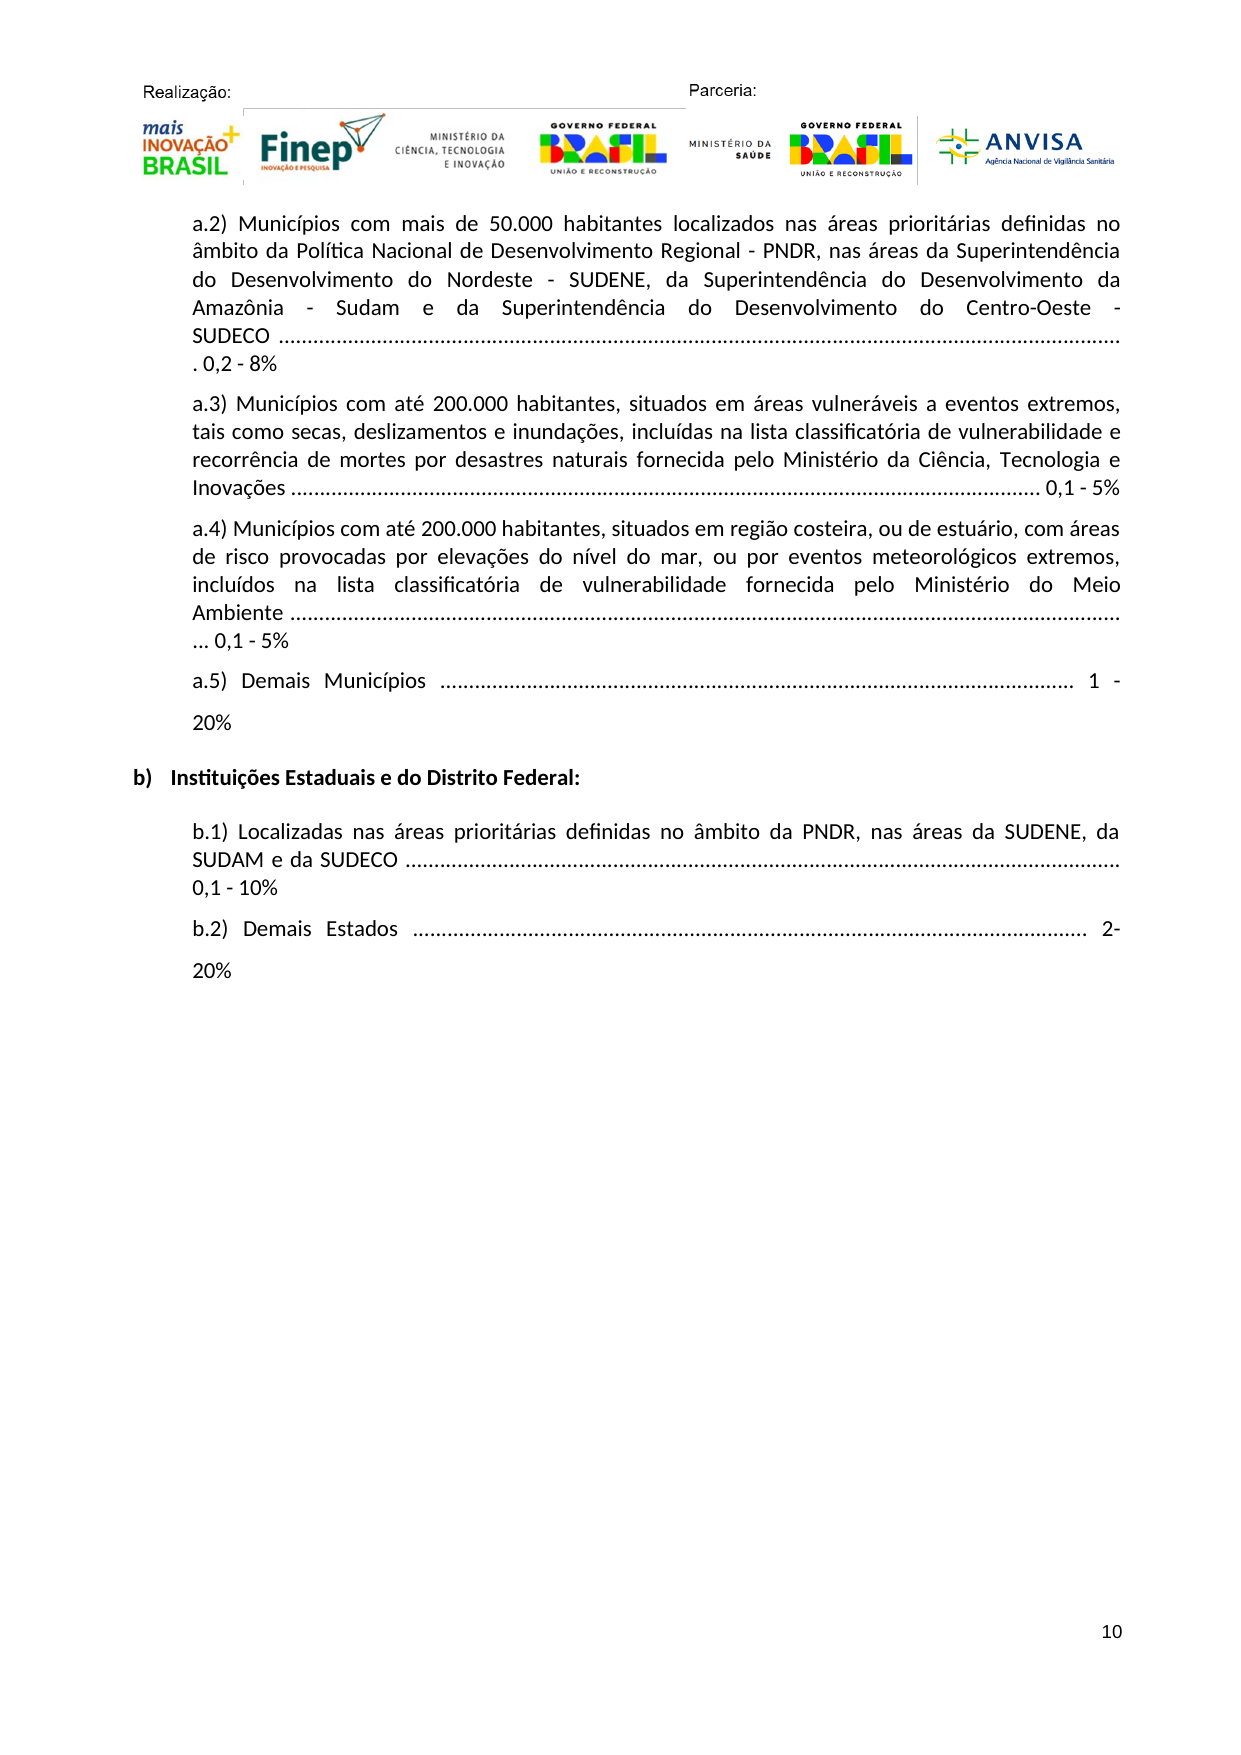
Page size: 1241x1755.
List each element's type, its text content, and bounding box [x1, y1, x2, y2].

text a.3) Municípios com até 200.000 habitantes, situados em áreas vulneráveis a eventos extremos, tais como secas, deslizamentos e inundações, incluídas na lista classificatória de vulnerabilidade e recorrência de mortes por desastres naturais fornecida pelo Ministério da Ciência, Tecnologia e Inovações .................................................................................................................................. 0,1 - 5% [192, 389, 1122, 501]
list Instituições Estaduais e do Distrito Federal: [133, 763, 1122, 791]
text b.2) Demais Estados ..................................................................................................................... 2-20% [192, 914, 1122, 984]
text a.5) Demais Municípios .............................................................................................................. 1 - 20% [192, 666, 1122, 736]
text b.1) Localizadas nas áreas prioritárias definidas no âmbito da PNDR, nas áreas da SUDENE, da SUDAM e da SUDECO ............................................................................................................................ 0,1 - 10% [192, 817, 1122, 901]
text a.4) Municípios com até 200.000 habitantes, situados em região costeira, ou de estuário, com áreas de risco provocadas por elevações do nível do mar, ou por eventos meteorológicos extremos, incluídos na lista classificatória de vulnerabilidade fornecida pelo Ministério do Meio Ambiente ................................................................................................................................................... 0,1 - 5% [192, 514, 1122, 654]
text a.2) Municípios com mais de 50.000 habitantes localizados nas áreas prioritárias definidas no âmbito da Política Nacional de Desenvolvimento Regional - PNDR, nas áreas da Superintendência do Desenvolvimento do Nordeste - SUDENE, da Superintendência do Desenvolvimento da Amazônia - Sudam e da Superintendência do Desenvolvimento do Centro-Oeste - SUDECO ................................................................................................................................................... 0,2 - 8% [192, 209, 1122, 377]
